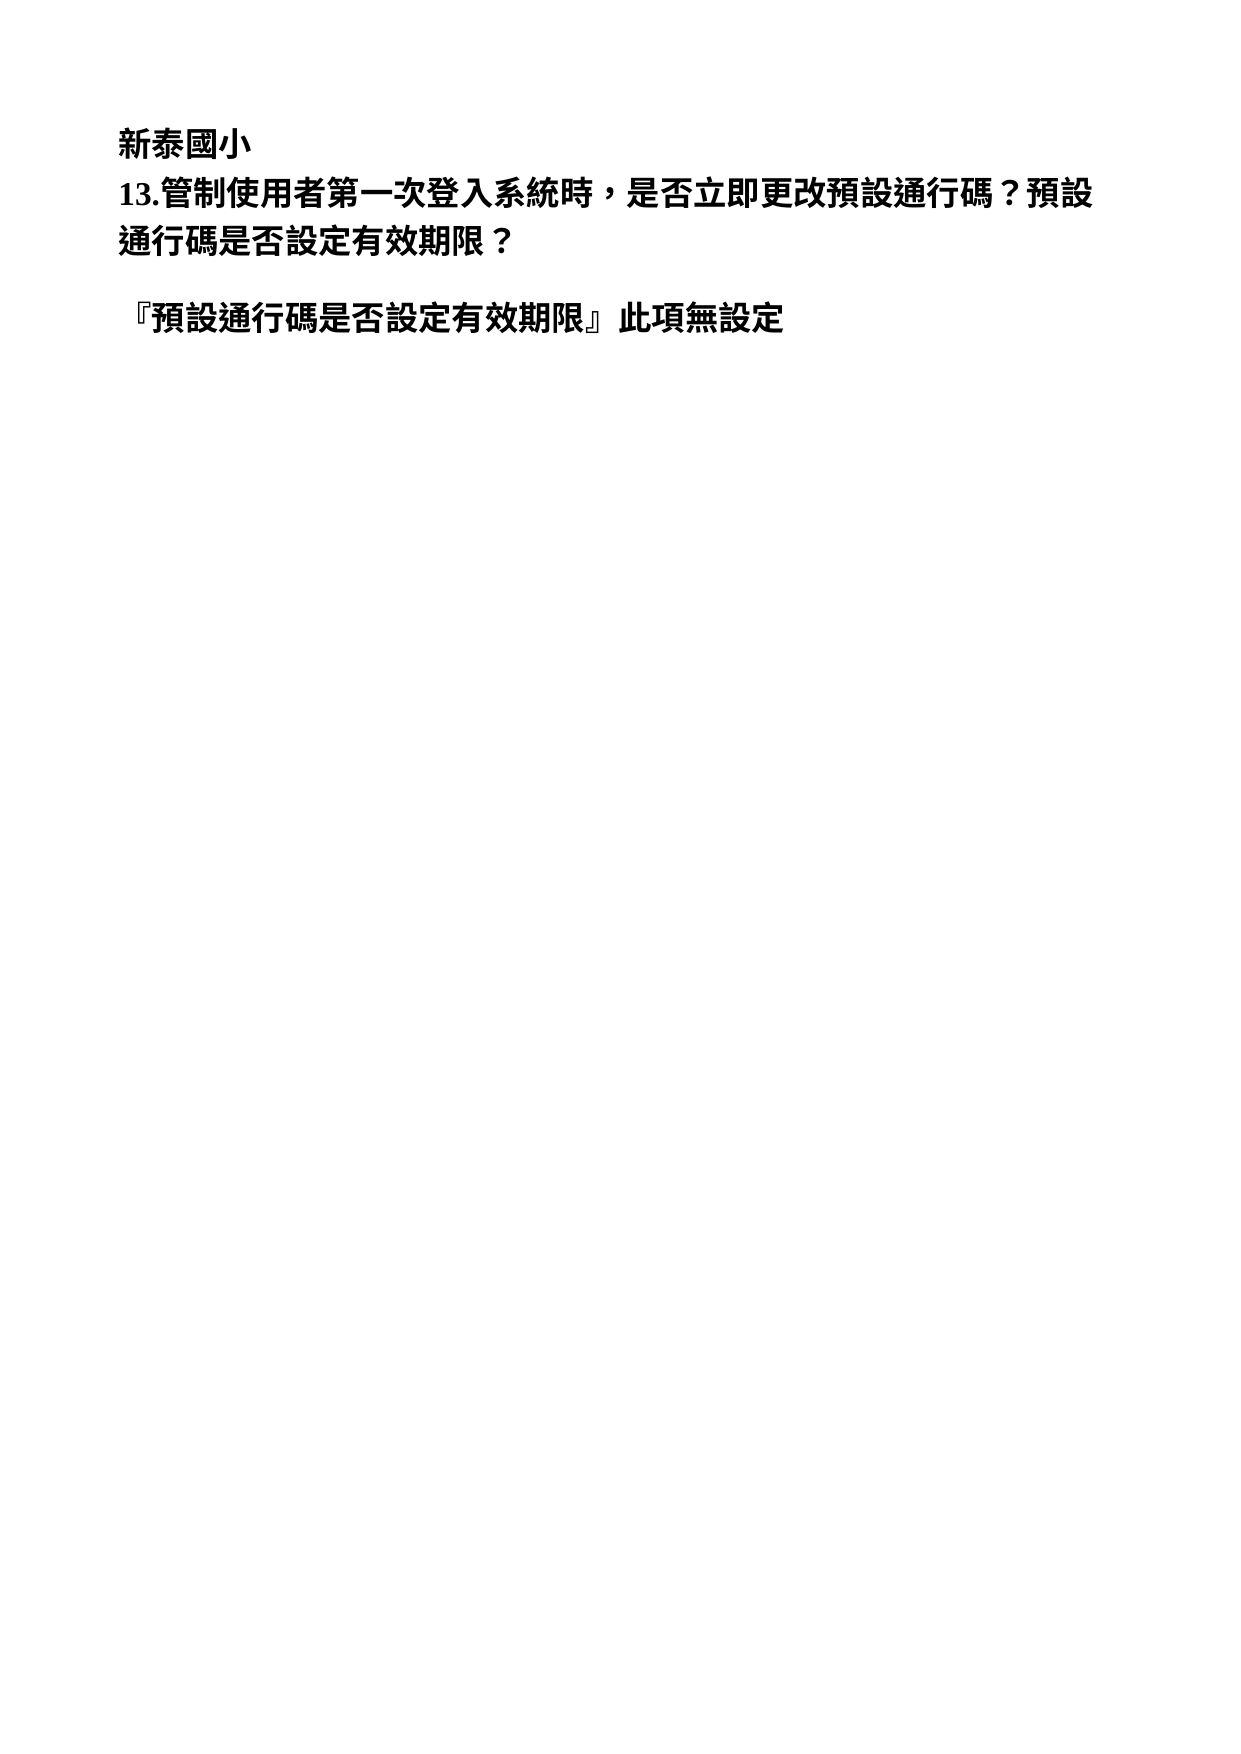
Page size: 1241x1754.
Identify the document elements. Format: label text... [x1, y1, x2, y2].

text 『預設通行碼是否設定有效期限』此項無設定 [118, 292, 1122, 340]
text 新泰國小 [118, 118, 1122, 166]
text 13.管制使用者第一次登入系統時，是否立即更改預設通行碼？預設通行碼是否設定有效期限？ [118, 166, 1122, 263]
